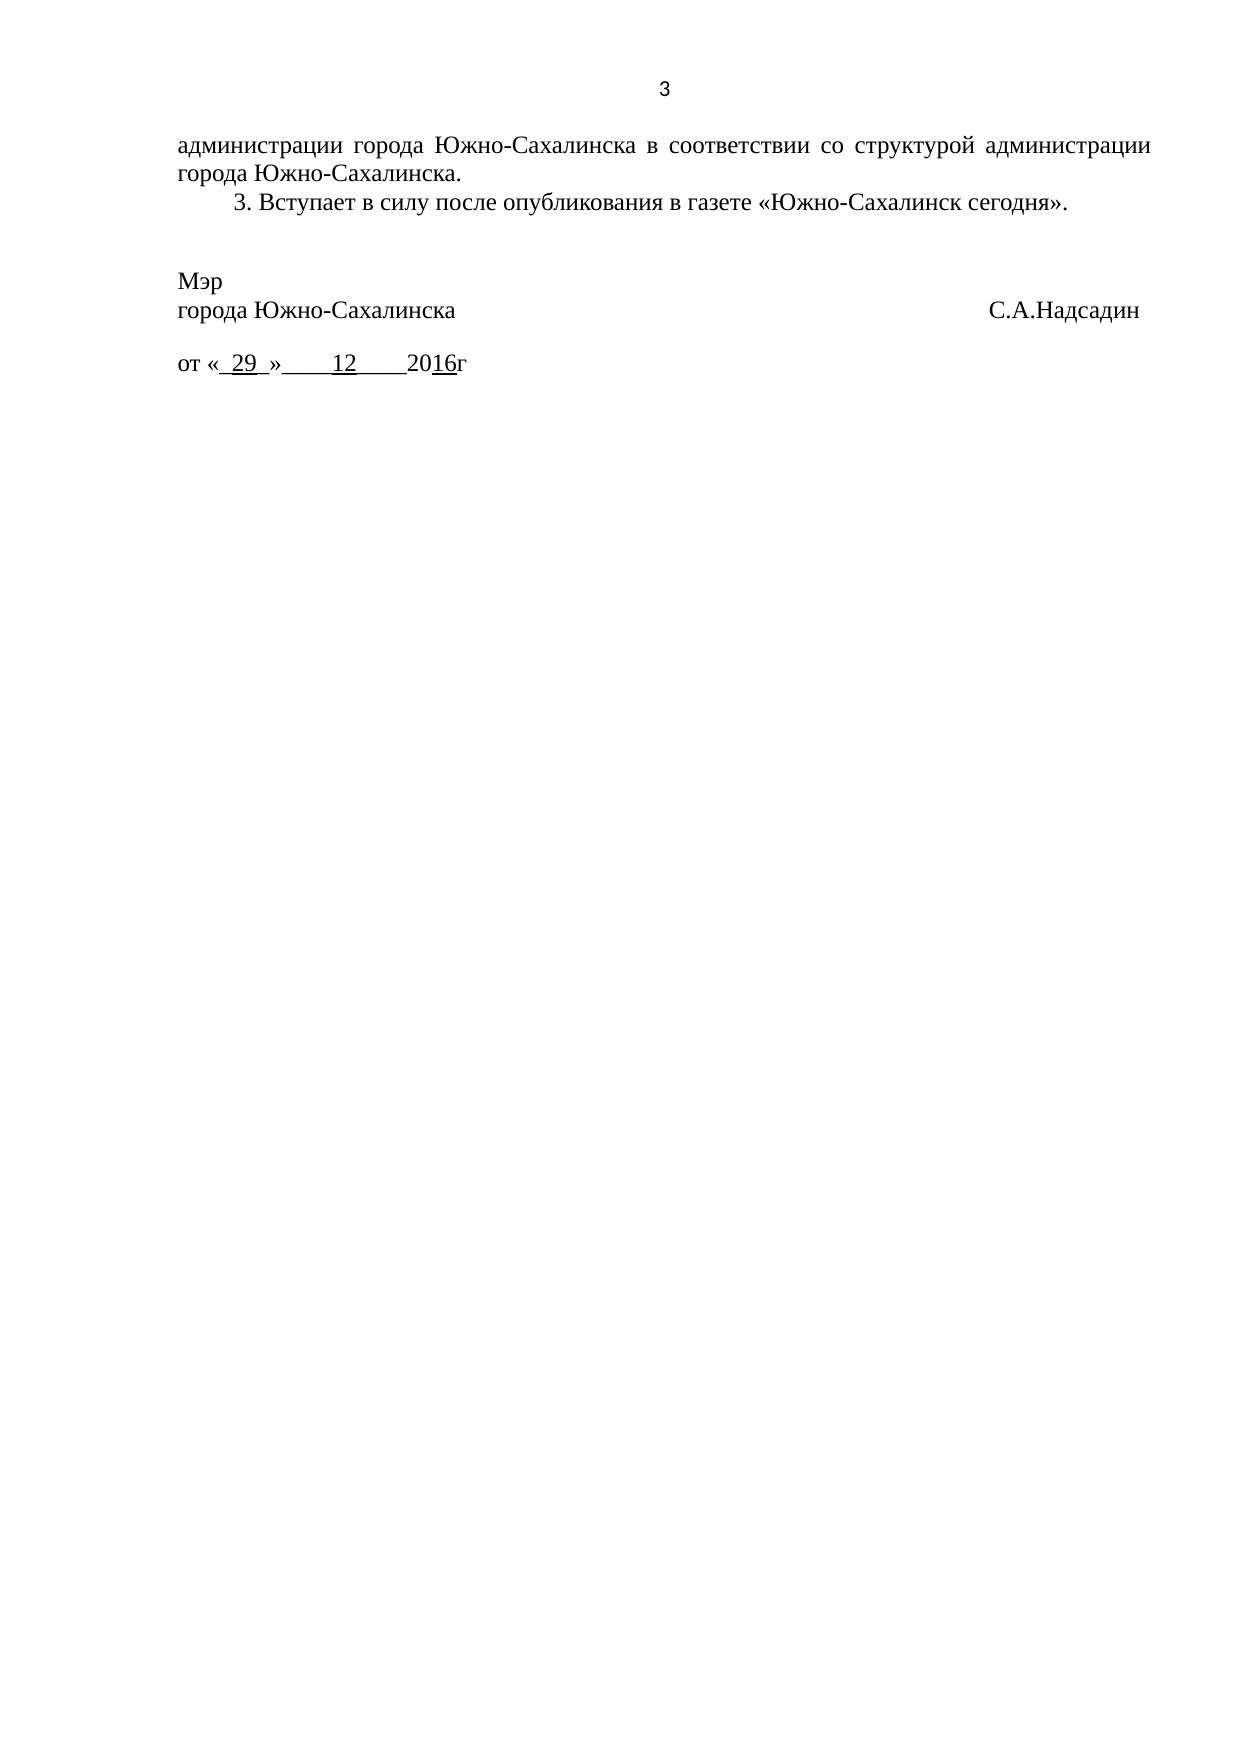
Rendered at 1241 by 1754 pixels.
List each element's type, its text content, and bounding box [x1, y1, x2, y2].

text Мэр [177, 266, 1152, 295]
text 3. Вступает в силу после опубликования в газете «Южно-Сахалинск сегодня». [177, 187, 1152, 216]
text от «_29_»____12____2016г [177, 348, 1152, 377]
text администрации города Южно-Сахалинска в соответствии со структурой администрации города Южно-Сахалинска. [177, 130, 1152, 187]
text города Южно-Сахалинска С.А.Надсадин [177, 295, 1152, 323]
